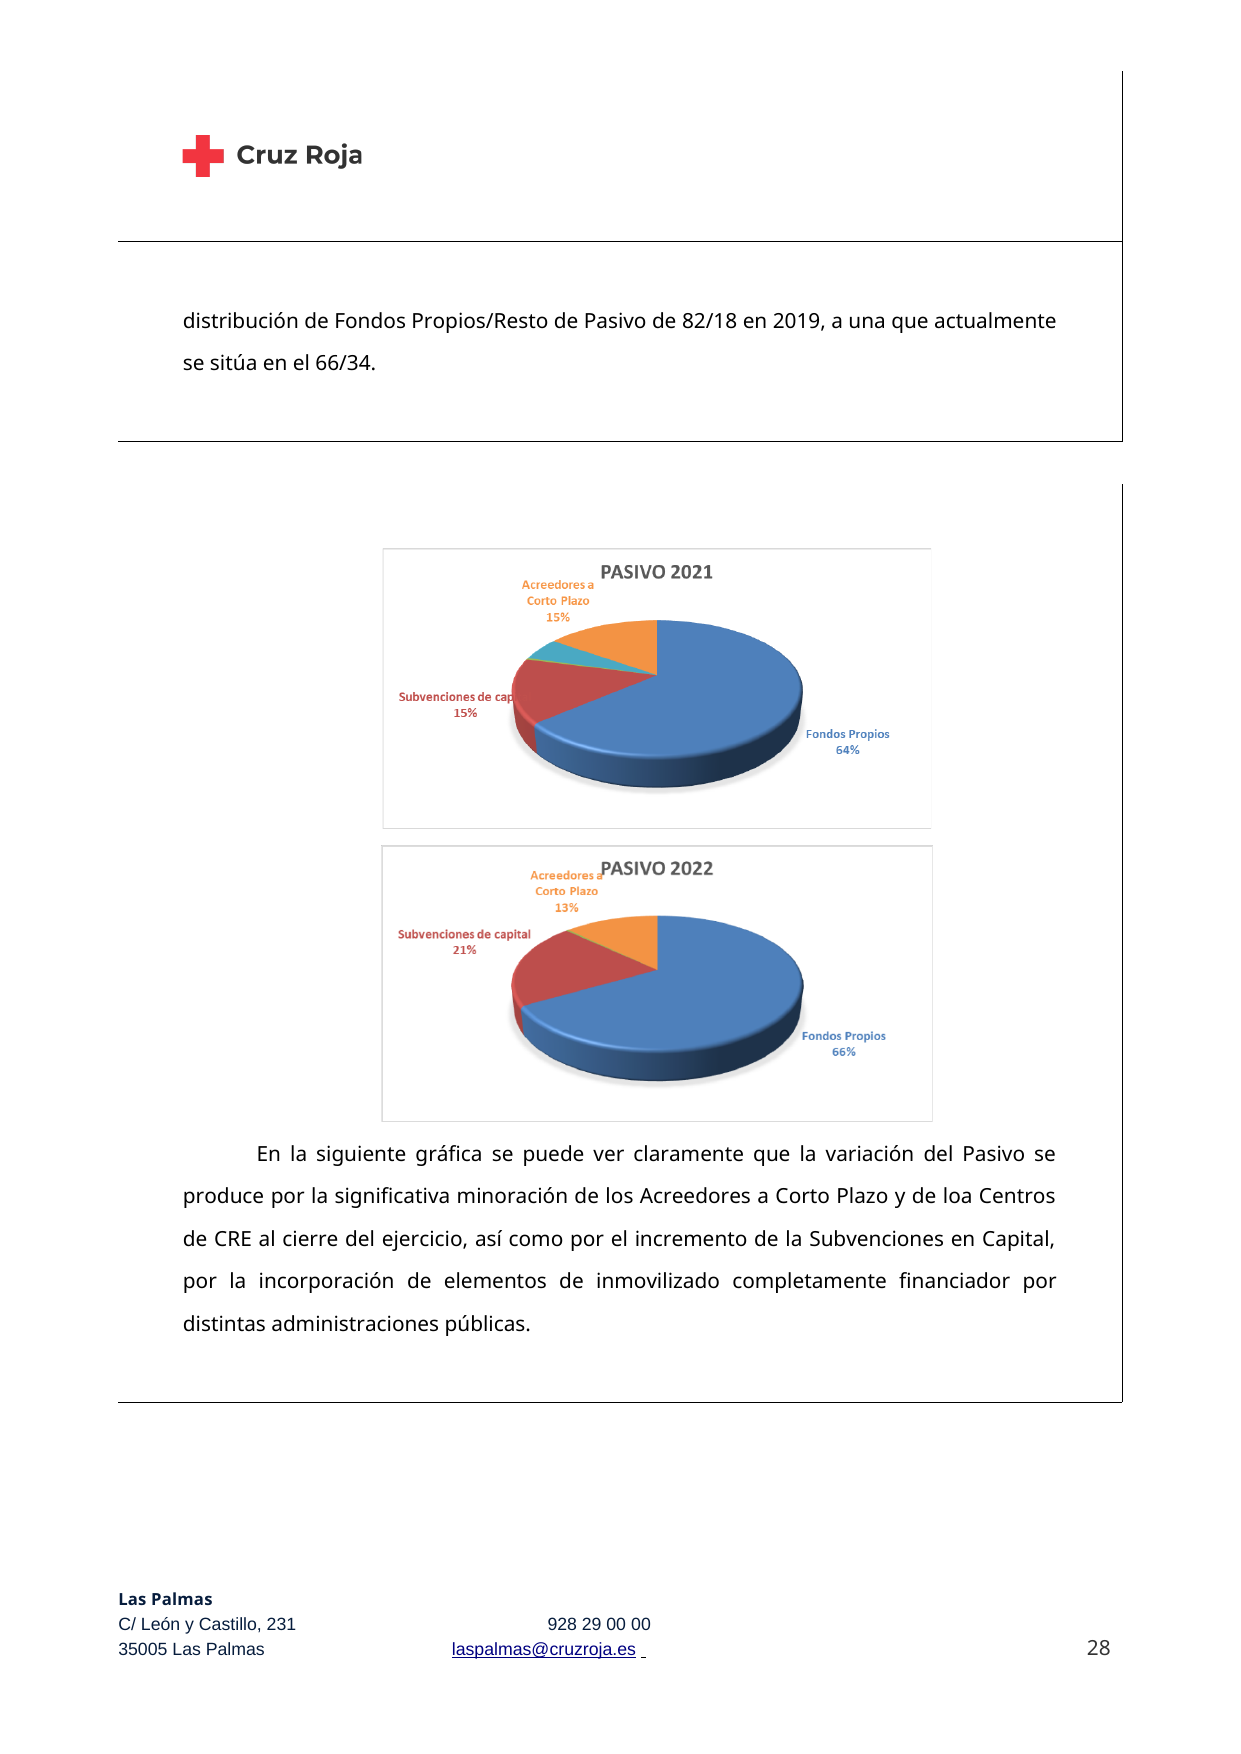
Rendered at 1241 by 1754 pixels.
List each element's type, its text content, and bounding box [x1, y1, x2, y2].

text En la siguiente gráfica se puede ver claramente que la variación del Pasivo se produce por la significativa minoración de los Acreedores a Corto Plazo y de loa Centros de CRE al cierre del ejercicio, así como por el incremento de la Subvenciones en Capital, por la incorporación de elementos de inmovilizado completamente financiador por distintas administraciones públicas. [118, 1074, 1122, 1402]
text distribución de Fondos Propios/Resto de Pasivo de 82/18 en 2019, a una que actualmente se sitúa en el 66/34. [118, 241, 1122, 441]
